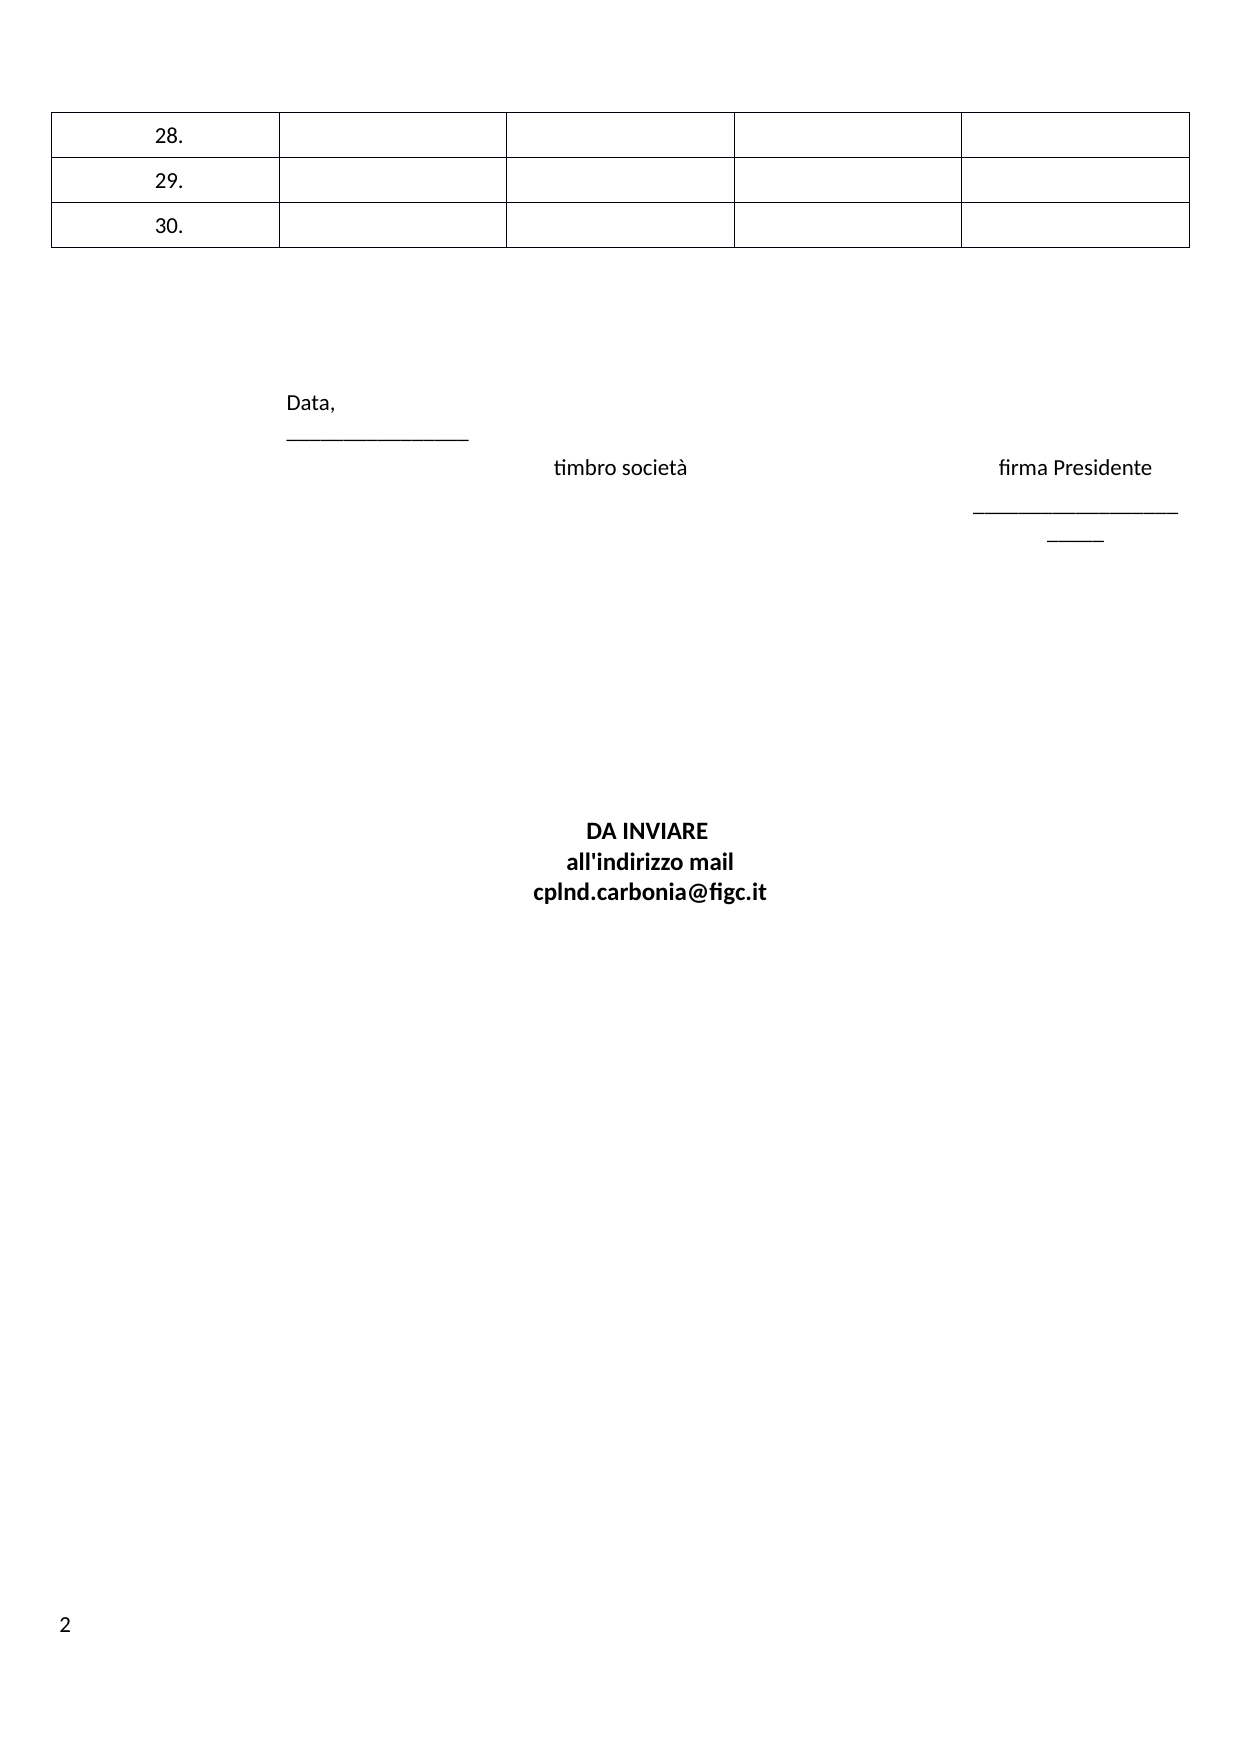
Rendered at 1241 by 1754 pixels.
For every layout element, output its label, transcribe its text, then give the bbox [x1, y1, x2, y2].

table_cell [279, 725, 507, 770]
table_cell [734, 770, 962, 815]
table_cell [279, 590, 507, 635]
table_cell [507, 248, 734, 444]
table_cell [52, 635, 279, 680]
table_cell [52, 158, 279, 202]
table_cell [52, 770, 279, 815]
table_cell [52, 725, 279, 770]
table_cell [507, 635, 734, 680]
table_cell Data, ________________ [279, 248, 507, 444]
table_cell [735, 158, 961, 202]
table_cell [52, 590, 279, 635]
table_cell [507, 203, 734, 247]
table_cell [279, 770, 507, 815]
table_cell [279, 444, 507, 489]
table_cell [507, 489, 734, 545]
table_cell [734, 545, 962, 590]
table_cell [734, 590, 962, 635]
table_cell timbro società [507, 444, 734, 489]
table_cell [734, 680, 962, 725]
table_cell [507, 590, 734, 635]
table_cell [962, 158, 1189, 202]
table_header [735, 113, 961, 157]
table_cell [507, 770, 734, 815]
table_cell [279, 545, 507, 590]
table_cell DA INVIARE all'indirizzo mail cplnd.carbonia@figc.it [111, 815, 1189, 907]
table_header [280, 113, 506, 157]
table_cell [52, 489, 279, 545]
table_cell firma Presidente [962, 444, 1189, 489]
table_cell [962, 203, 1189, 247]
table_cell [52, 815, 111, 907]
table_cell [962, 725, 1189, 770]
table_header [962, 113, 1189, 157]
table_cell [280, 203, 506, 247]
table_cell [734, 444, 962, 489]
table_cell [962, 770, 1189, 815]
table_cell [52, 545, 279, 590]
table_cell [734, 248, 962, 444]
table_cell [735, 203, 961, 247]
table_cell [962, 545, 1189, 590]
table_cell _______________________ [962, 489, 1189, 545]
table_header [52, 113, 279, 157]
table_cell [962, 248, 1189, 444]
table_cell [52, 680, 279, 725]
table_cell [507, 680, 734, 725]
table_cell [507, 725, 734, 770]
table_cell [507, 545, 734, 590]
table_cell [52, 203, 279, 247]
table_cell [52, 444, 279, 489]
table_cell [734, 489, 962, 545]
table_header [507, 113, 734, 157]
table_cell [962, 635, 1189, 680]
table_cell [962, 590, 1189, 635]
table_cell [280, 158, 506, 202]
table_cell [52, 248, 279, 444]
table_cell [279, 489, 507, 545]
table_cell [507, 158, 734, 202]
table_cell [962, 680, 1189, 725]
table_cell [279, 635, 507, 680]
table_cell [734, 725, 962, 770]
table_cell [279, 680, 507, 725]
table_cell [734, 635, 962, 680]
